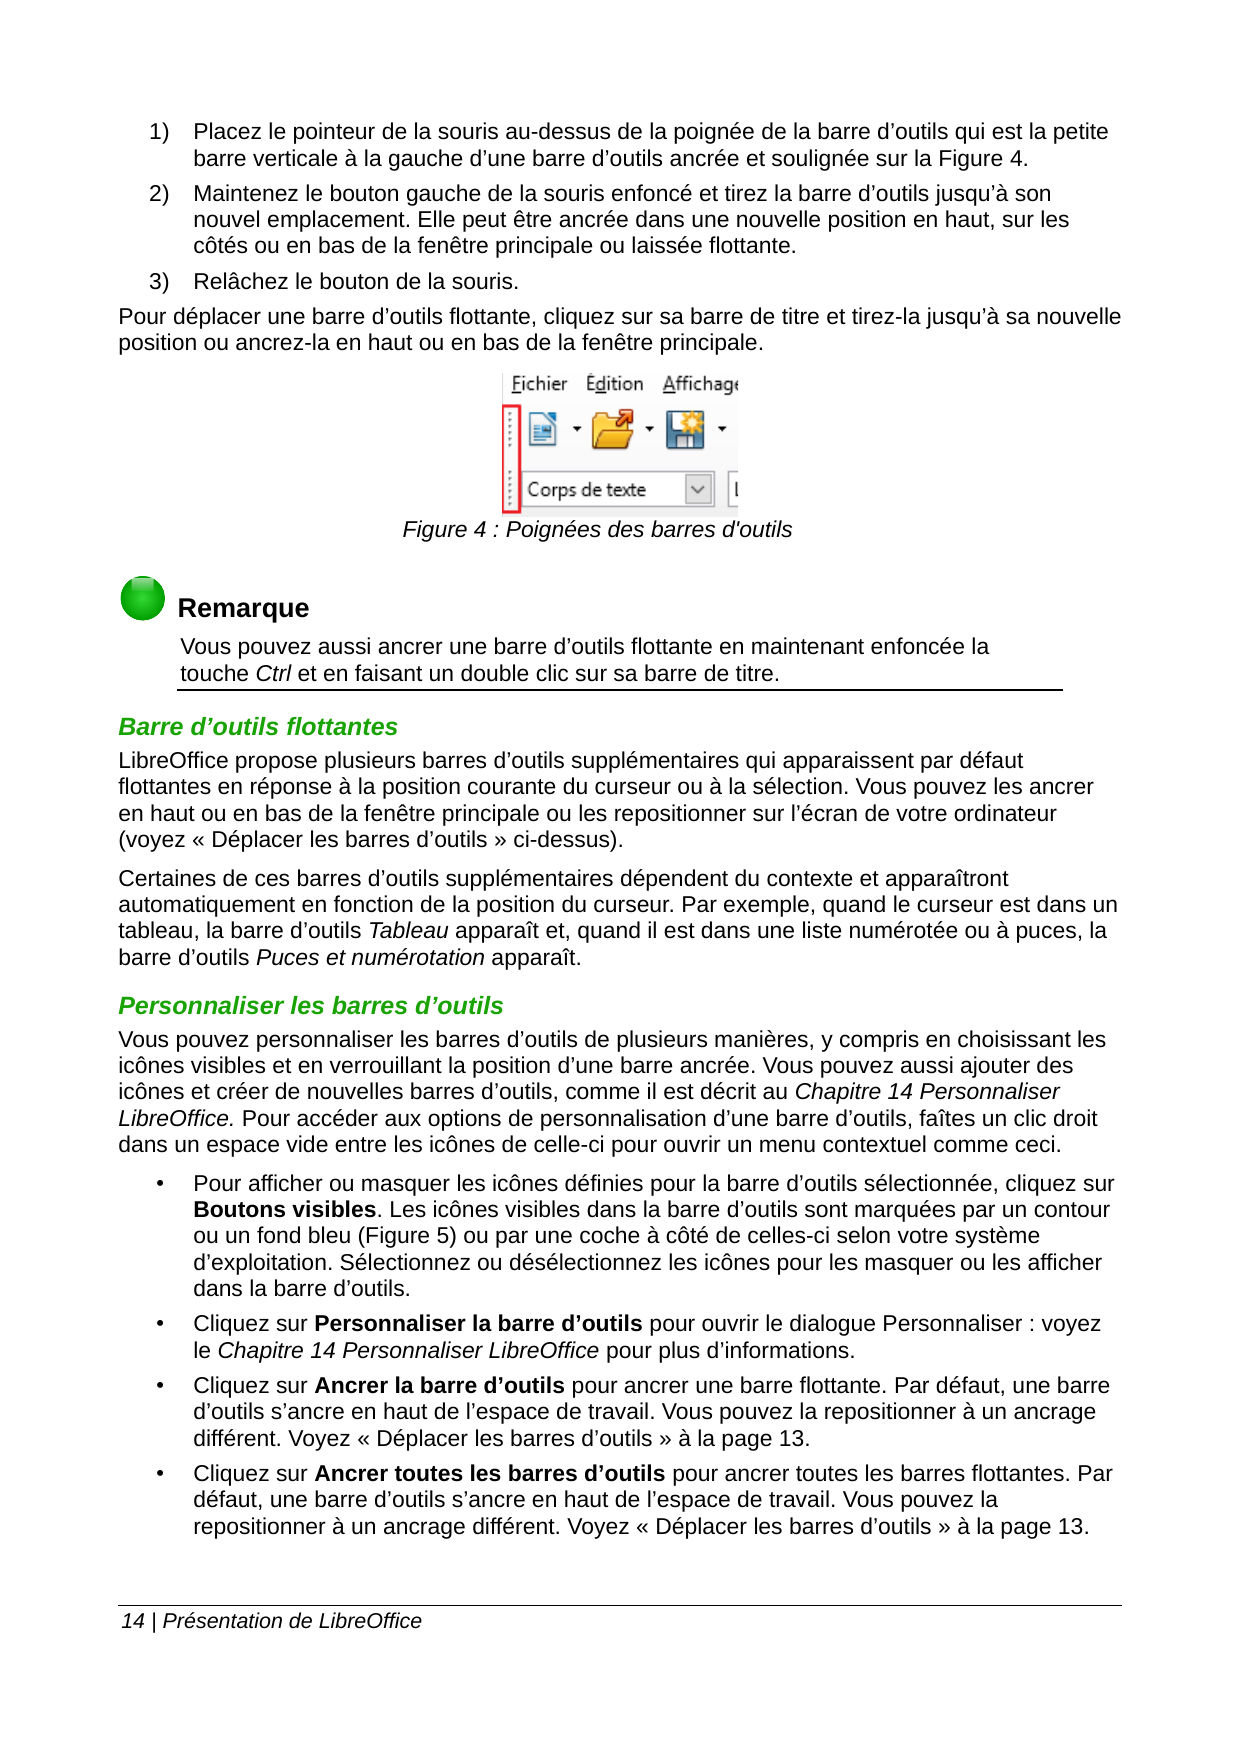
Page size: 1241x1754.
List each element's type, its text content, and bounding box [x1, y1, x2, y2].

list Pour afficher ou masquer les icônes définies pour la barre d’outils sélectionnée, cliquez sur Boutons visibles. Les icônes visibles dans la barre d’outils sont marquées par un contour ou un fond bleu (Figure 5) ou par une coche à côté de celles-ci selon votre système d’exploitation. Sélectionnez ou désélectionnez les icônes pour les masquer ou les afficher dans la barre d’outils. [156, 1170, 1122, 1302]
subtitle Personnaliser les barres d’outils [118, 991, 1122, 1019]
subtitle Barre d’outils flottantes [118, 712, 1122, 741]
text Figure 4 : Poignées des barres d'outils [402, 516, 838, 542]
text Vous pouvez aussi ancrer une barre d’outils flottante en maintenant enfoncée la touche Ctrl et en faisant un double clic sur sa barre de titre. [177, 630, 1063, 689]
text LibreOffice propose plusieurs barres d’outils supplémentaires qui apparaissent par défaut flottantes en réponse à la position courante du curseur ou à la sélection. Vous pouvez les ancrer en haut ou en bas de la fenêtre principale ou les repositionner sur l’écran de votre ordinateur (voyez « Déplacer les barres d’outils » ci-dessus). [118, 747, 1122, 852]
text Pour déplacer une barre d’outils flottante, cliquez sur sa barre de titre et tirez-la jusqu’à sa nouvelle position ou ancrez-la en haut ou en bas de la fenêtre principale. [118, 303, 1122, 356]
list Placez le pointeur de la souris au-dessus de la poignée de la barre d’outils qui est la petite barre verticale à la gauche d’une barre d’outils ancrée et soulignée sur la Figure 4. [169, 118, 1122, 171]
list Maintenez le bouton gauche de la souris enfoncé et tirez la barre d’outils jusqu’à son nouvel emplacement. Elle peut être ancrée dans une nouvelle position en haut, sur les côtés ou en bas de la fenêtre principale ou laissée flottante. [169, 180, 1122, 259]
list Cliquez sur Personnaliser la barre d’outils pour ouvrir le dialogue Personnaliser : voyez le Chapitre 14 Personnaliser LibreOffice pour plus d’informations. [156, 1310, 1122, 1363]
list Cliquez sur Ancrer toutes les barres d’outils pour ancrer toutes les barres flottantes. Par défaut, une barre d’outils s’ancre en haut de l’espace de travail. Vous pouvez la repositionner à un ancrage différent. Voyez « Déplacer les barres d’outils » à la page 12. [156, 1460, 1122, 1539]
list Cliquez sur Ancrer la barre d’outils pour ancrer une barre flottante. Par défaut, une barre d’outils s’ancre en haut de l’espace de travail. Vous pouvez la repositionner à un ancrage différent. Voyez « Déplacer les barres d’outils » à la page 12. [156, 1372, 1122, 1451]
picture [502, 373, 739, 517]
text Vous pouvez personnaliser les barres d’outils de plusieurs manières, y compris en choisissant les icônes visibles et en verrouillant la position d’une barre ancrée. Vous pouvez aussi ajouter des icônes et créer de nouvelles barres d’outils, comme il est décrit au Chapitre 14 Personnaliser LibreOffice. Pour accéder aux options de personnalisation d’une barre d’outils, faîtes un clic droit dans un espace vide entre les icônes de celle-ci pour ouvrir un menu contextuel comme ceci. [118, 1026, 1122, 1157]
subtitle Remarque [118, 573, 1122, 623]
text Certaines de ces barres d’outils supplémentaires dépendent du contexte et apparaîtront automatiquement en fonction de la position du curseur. Par exemple, quand le curseur est dans un tableau, la barre d’outils Tableau apparaît et, quand il est dans une liste numérotée ou à puces, la barre d’outils Puces et numérotation apparaît. [118, 865, 1122, 970]
list Relâchez le bouton de la souris. [169, 268, 1122, 294]
